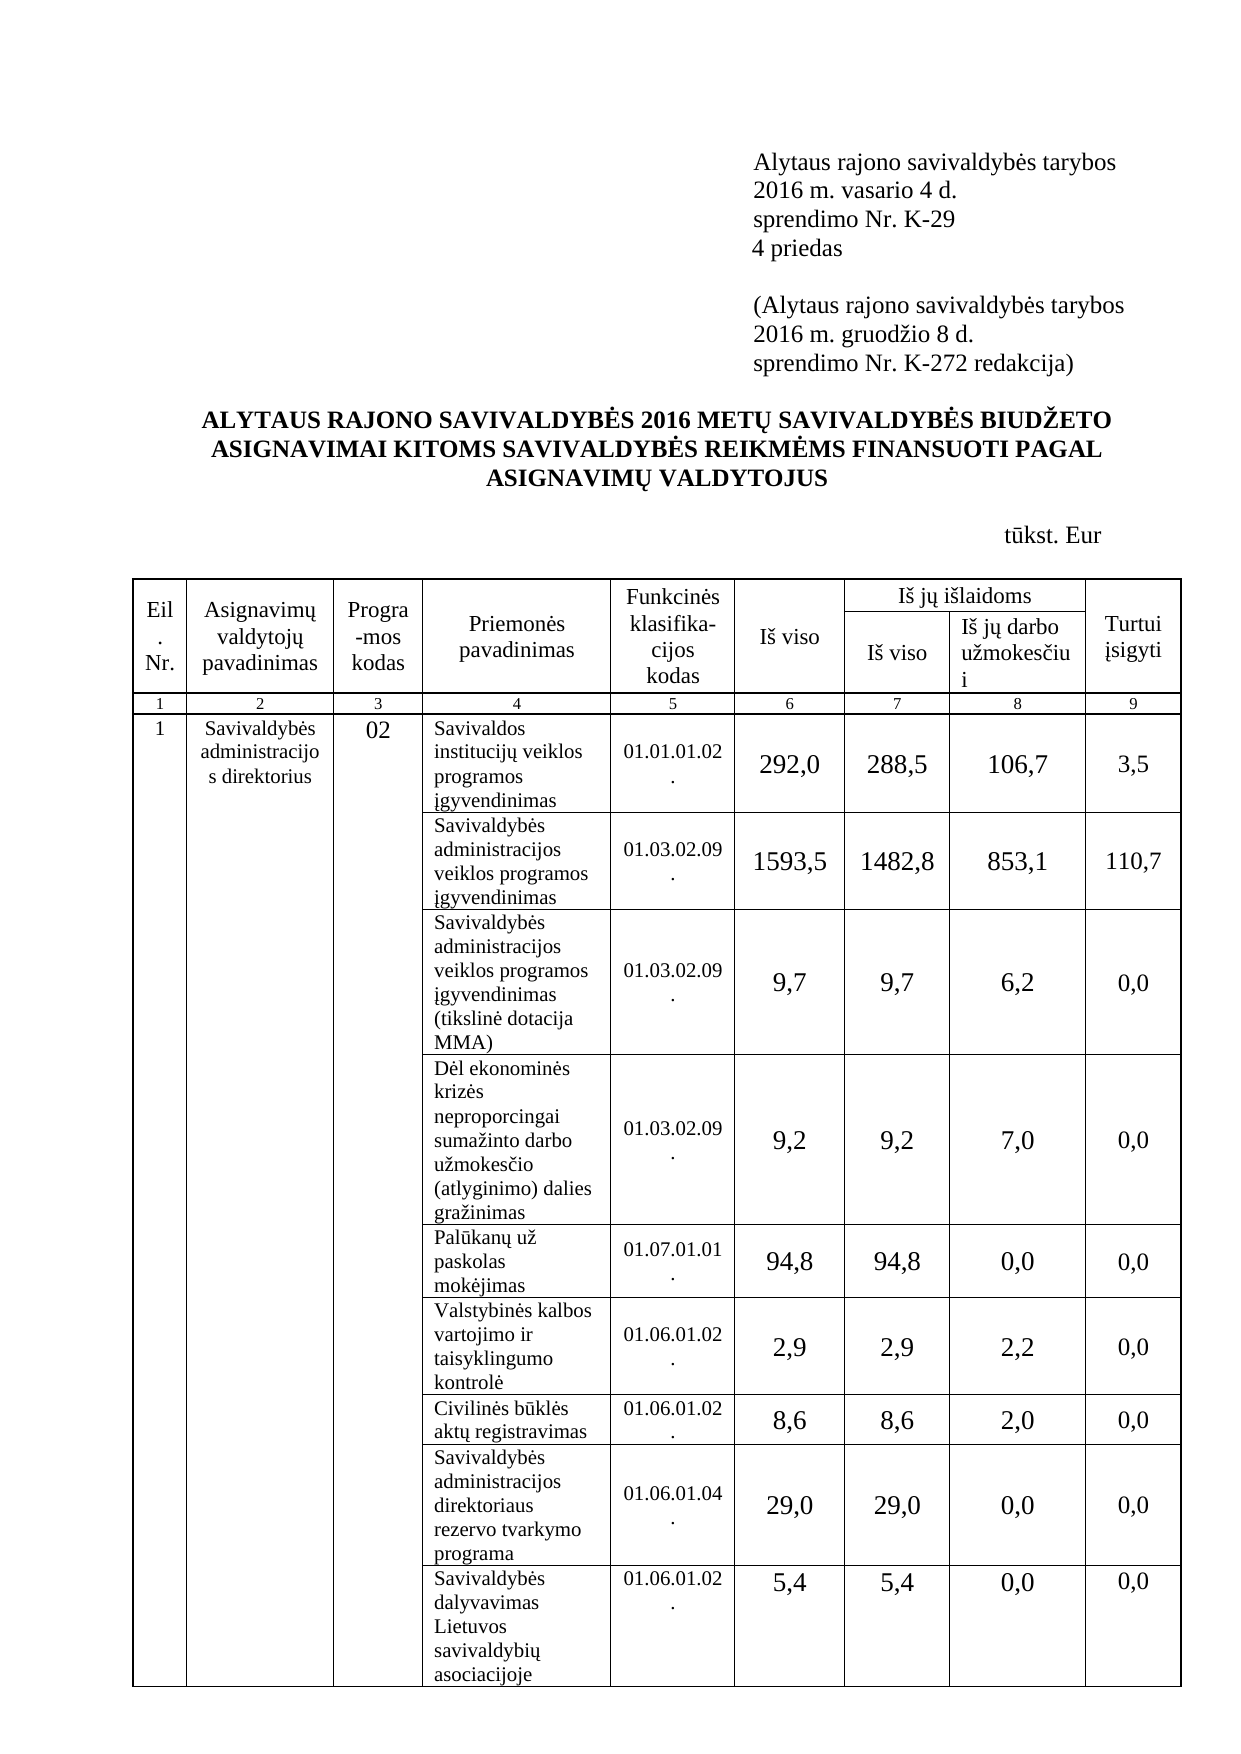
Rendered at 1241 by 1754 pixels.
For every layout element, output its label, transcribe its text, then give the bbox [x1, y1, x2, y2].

table_cell 1593,5 [735, 813, 844, 909]
table_cell 288,5 [845, 715, 949, 812]
text 4 priedas [752, 233, 1181, 262]
table_cell 6 [735, 694, 844, 713]
table_cell 0,0 [1086, 1445, 1180, 1565]
text 2016 m. vasario 4 d. [133, 176, 1181, 204]
table_cell 9,2 [845, 1055, 949, 1224]
table_cell 29,0 [845, 1445, 949, 1565]
table_cell 2,9 [735, 1298, 844, 1394]
table_header Priemonės pavadinimas [423, 580, 610, 692]
table_cell 0,0 [950, 1225, 1085, 1297]
table_cell Dėl ekonominės krizės neproporcingai sumažinto darbo užmokesčio (atlyginimo) dalies gražinimas [423, 1055, 610, 1224]
table_cell 29,0 [735, 1445, 844, 1565]
table_cell 292,0 [735, 715, 844, 812]
table_cell 853,1 [950, 813, 1085, 909]
table_cell 01.03.02.09. [611, 1055, 734, 1224]
table_cell 94,8 [735, 1225, 844, 1297]
table_cell 9 [1086, 694, 1180, 713]
table_cell Savivaldybės administracijos veiklos programos įgyvendinimas (tikslinė dotacija MMA) [423, 910, 610, 1054]
table_cell Iš viso [845, 612, 949, 692]
table_cell 01.03.02.09. [611, 813, 734, 909]
table_cell 01.06.01.02. [611, 1566, 734, 1686]
table_cell 5 [611, 694, 734, 713]
table_cell 01.03.02.09. [611, 910, 734, 1054]
table_cell 0,0 [1086, 1225, 1180, 1297]
table_cell 9,2 [735, 1055, 844, 1224]
table_cell 7 [845, 694, 949, 713]
table_cell 110,7 [1086, 813, 1180, 909]
table_cell 01.06.01.04. [611, 1445, 734, 1565]
table_cell 2,2 [950, 1298, 1085, 1394]
table_cell 0,0 [1086, 1298, 1180, 1394]
table_header Funkcinės klasifika-cijos kodas [611, 580, 734, 692]
text 2016 m. gruodžio 8 d. [133, 319, 1181, 348]
table_cell 94,8 [845, 1225, 949, 1297]
table_cell 2 [187, 694, 333, 713]
table_cell 02 [334, 715, 422, 1686]
table_cell 3 [334, 694, 422, 713]
table_cell 0,0 [1086, 1566, 1180, 1686]
table_cell 1 [134, 715, 186, 1686]
table_cell 0,0 [1086, 1395, 1180, 1443]
text tūkst. Eur [133, 521, 1181, 549]
table_cell 8,6 [735, 1395, 844, 1443]
table_header Eil. Nr. [134, 580, 186, 692]
table_cell Savivaldybės dalyvavimas Lietuvos savivaldybių asociacijoje [423, 1566, 610, 1686]
table_cell 2,0 [950, 1395, 1085, 1443]
table_cell 9,7 [845, 910, 949, 1054]
table_cell 2,9 [845, 1298, 949, 1394]
table_cell 1482,8 [845, 813, 949, 909]
table_cell 01.06.01.02. [611, 1395, 734, 1443]
table_cell 5,4 [735, 1566, 844, 1686]
table_cell 4 [423, 694, 610, 713]
table_cell 8 [950, 694, 1085, 713]
text sprendimo Nr. K-29 [133, 204, 1181, 233]
table_cell 5,4 [845, 1566, 949, 1686]
text ALYTAUS RAJONO SAVIVALDYBĖS 2016 METŲ SAVIVALDYBĖS BIUDŽETO ASIGNAVIMAI KITOMS SAVIVALDYBĖS REIKMĖMS FINANSUOTI PAGAL ASIGNAVIMŲ VALDYTOJUS [133, 406, 1181, 492]
table_cell Valstybinės kalbos vartojimo ir taisyklingumo kontrolė [423, 1298, 610, 1394]
table_cell 7,0 [950, 1055, 1085, 1224]
table_cell Savivaldybės administracijos direktoriaus rezervo tvarkymo programa [423, 1445, 610, 1565]
table_cell Civilinės būklės aktų registravimas [423, 1395, 610, 1443]
table_cell Palūkanų už paskolas mokėjimas [423, 1225, 610, 1297]
table_cell Savivaldybės administracijos direktorius [187, 715, 333, 1686]
table_cell 106,7 [950, 715, 1085, 812]
table_cell 01.06.01.02. [611, 1298, 734, 1394]
table_cell Savivaldos institucijų veiklos programos įgyvendinimas [423, 715, 610, 812]
table_cell 01.07.01.01. [611, 1225, 734, 1297]
table_cell 3,5 [1086, 715, 1180, 812]
table_cell 0,0 [950, 1445, 1085, 1565]
table_cell 0,0 [950, 1566, 1085, 1686]
table_cell 9,7 [735, 910, 844, 1054]
table_cell 0,0 [1086, 1055, 1180, 1224]
table_cell 01.01.01.02. [611, 715, 734, 812]
text sprendimo Nr. K-272 redakcija) [133, 348, 1181, 377]
table_header Progra-mos kodas [334, 580, 422, 692]
table_header Asignavimų valdytojų pavadinimas [187, 580, 333, 692]
table_cell Savivaldybės administracijos veiklos programos įgyvendinimas [423, 813, 610, 909]
table_cell 1 [134, 694, 186, 713]
table_cell Iš jų darbo užmokesčiui [950, 612, 1085, 692]
table_cell 6,2 [950, 910, 1085, 1054]
text (Alytaus rajono savivaldybės tarybos [133, 291, 1181, 319]
table_header Iš jų išlaidoms [845, 580, 1085, 611]
table_cell 0,0 [1086, 910, 1180, 1054]
table_header Turtui įsigyti [1086, 580, 1180, 692]
text Alytaus rajono savivaldybės tarybos [133, 147, 1181, 176]
table_header Iš viso [735, 580, 844, 692]
table_cell 8,6 [845, 1395, 949, 1443]
